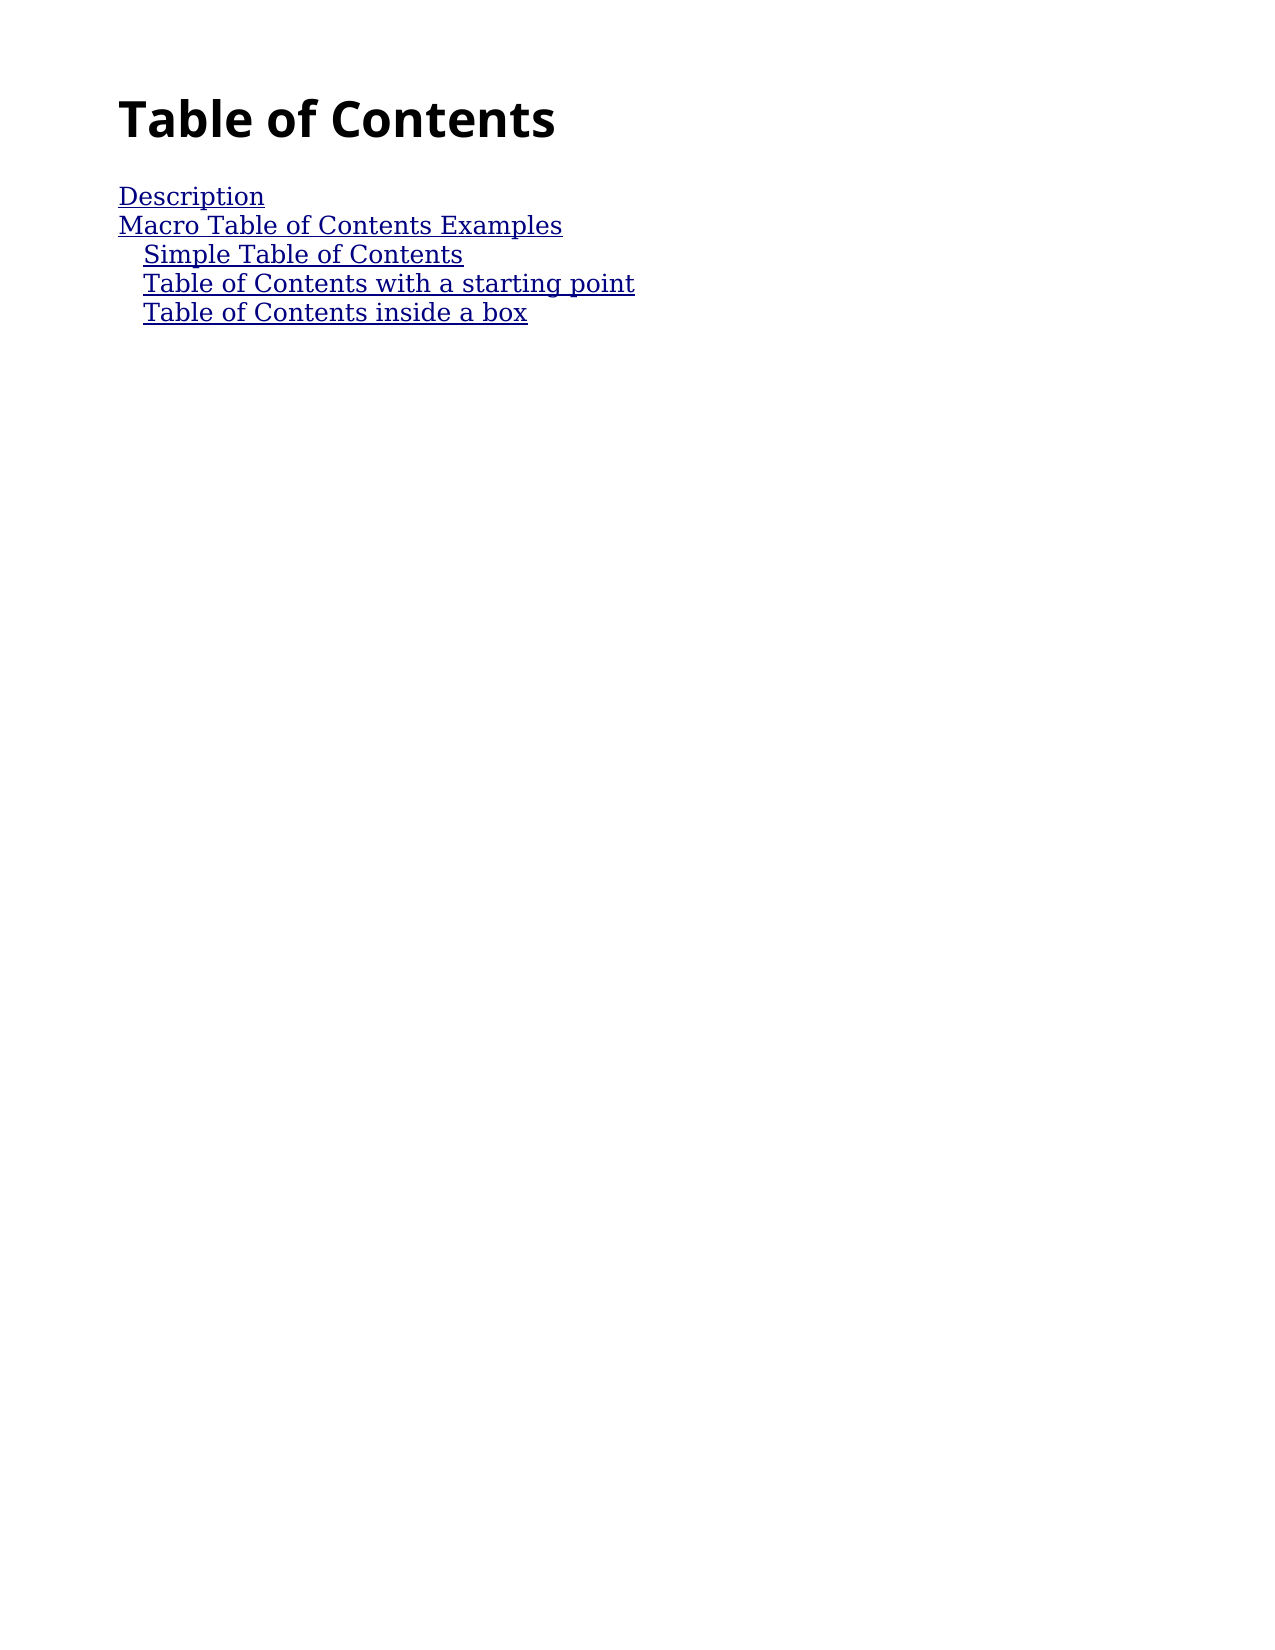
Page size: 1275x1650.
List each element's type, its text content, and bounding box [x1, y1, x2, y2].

subtitle Table of Contents [118, 84, 1216, 152]
text Macro Table of Contents Examples [118, 211, 1216, 240]
text Simple Table of Contents [143, 240, 1216, 269]
text Table of Contents with a starting point [143, 269, 1216, 298]
text Description [118, 182, 1216, 211]
text Table of Contents inside a box [143, 298, 1216, 327]
